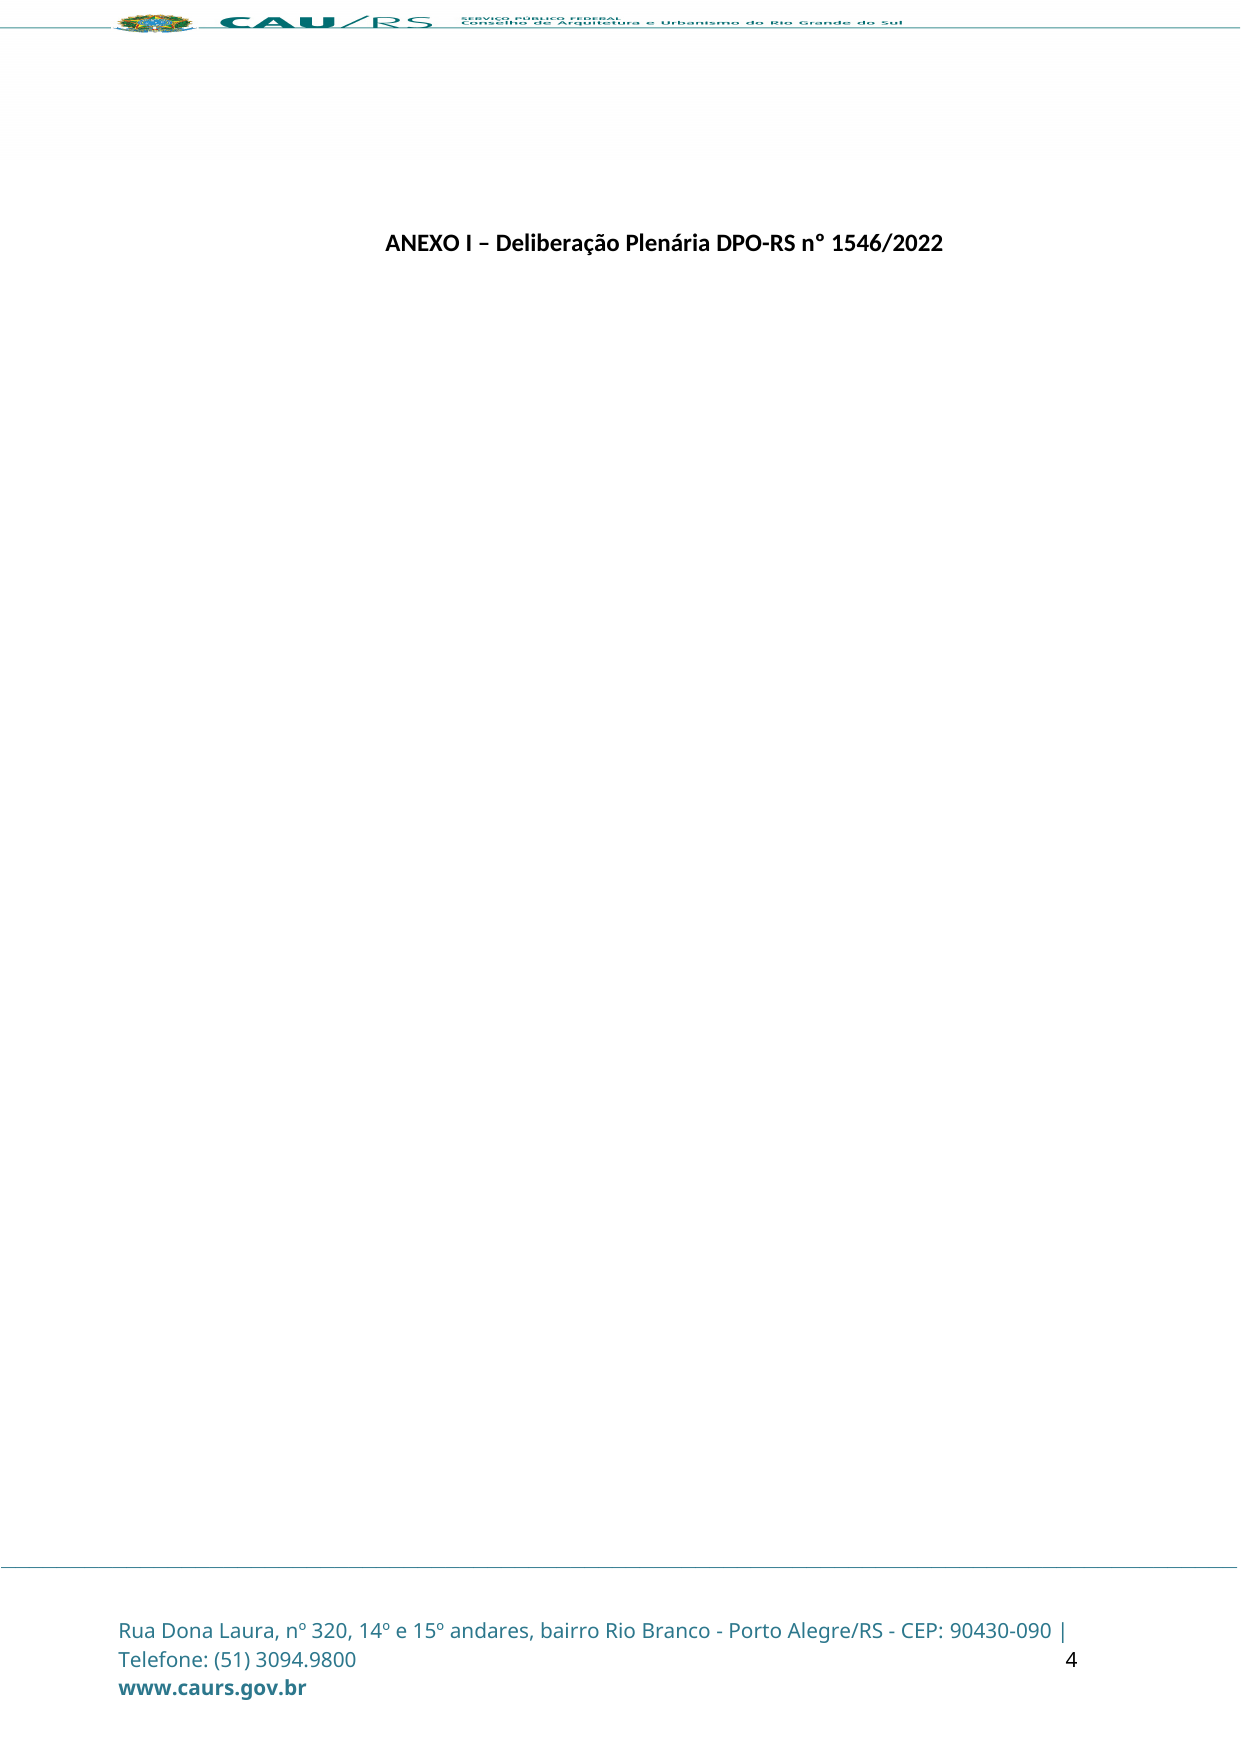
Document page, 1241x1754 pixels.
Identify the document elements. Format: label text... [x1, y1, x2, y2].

text ANEXO I – Deliberação Plenária DPO-RS nº 1546/2022 [177, 227, 1152, 258]
